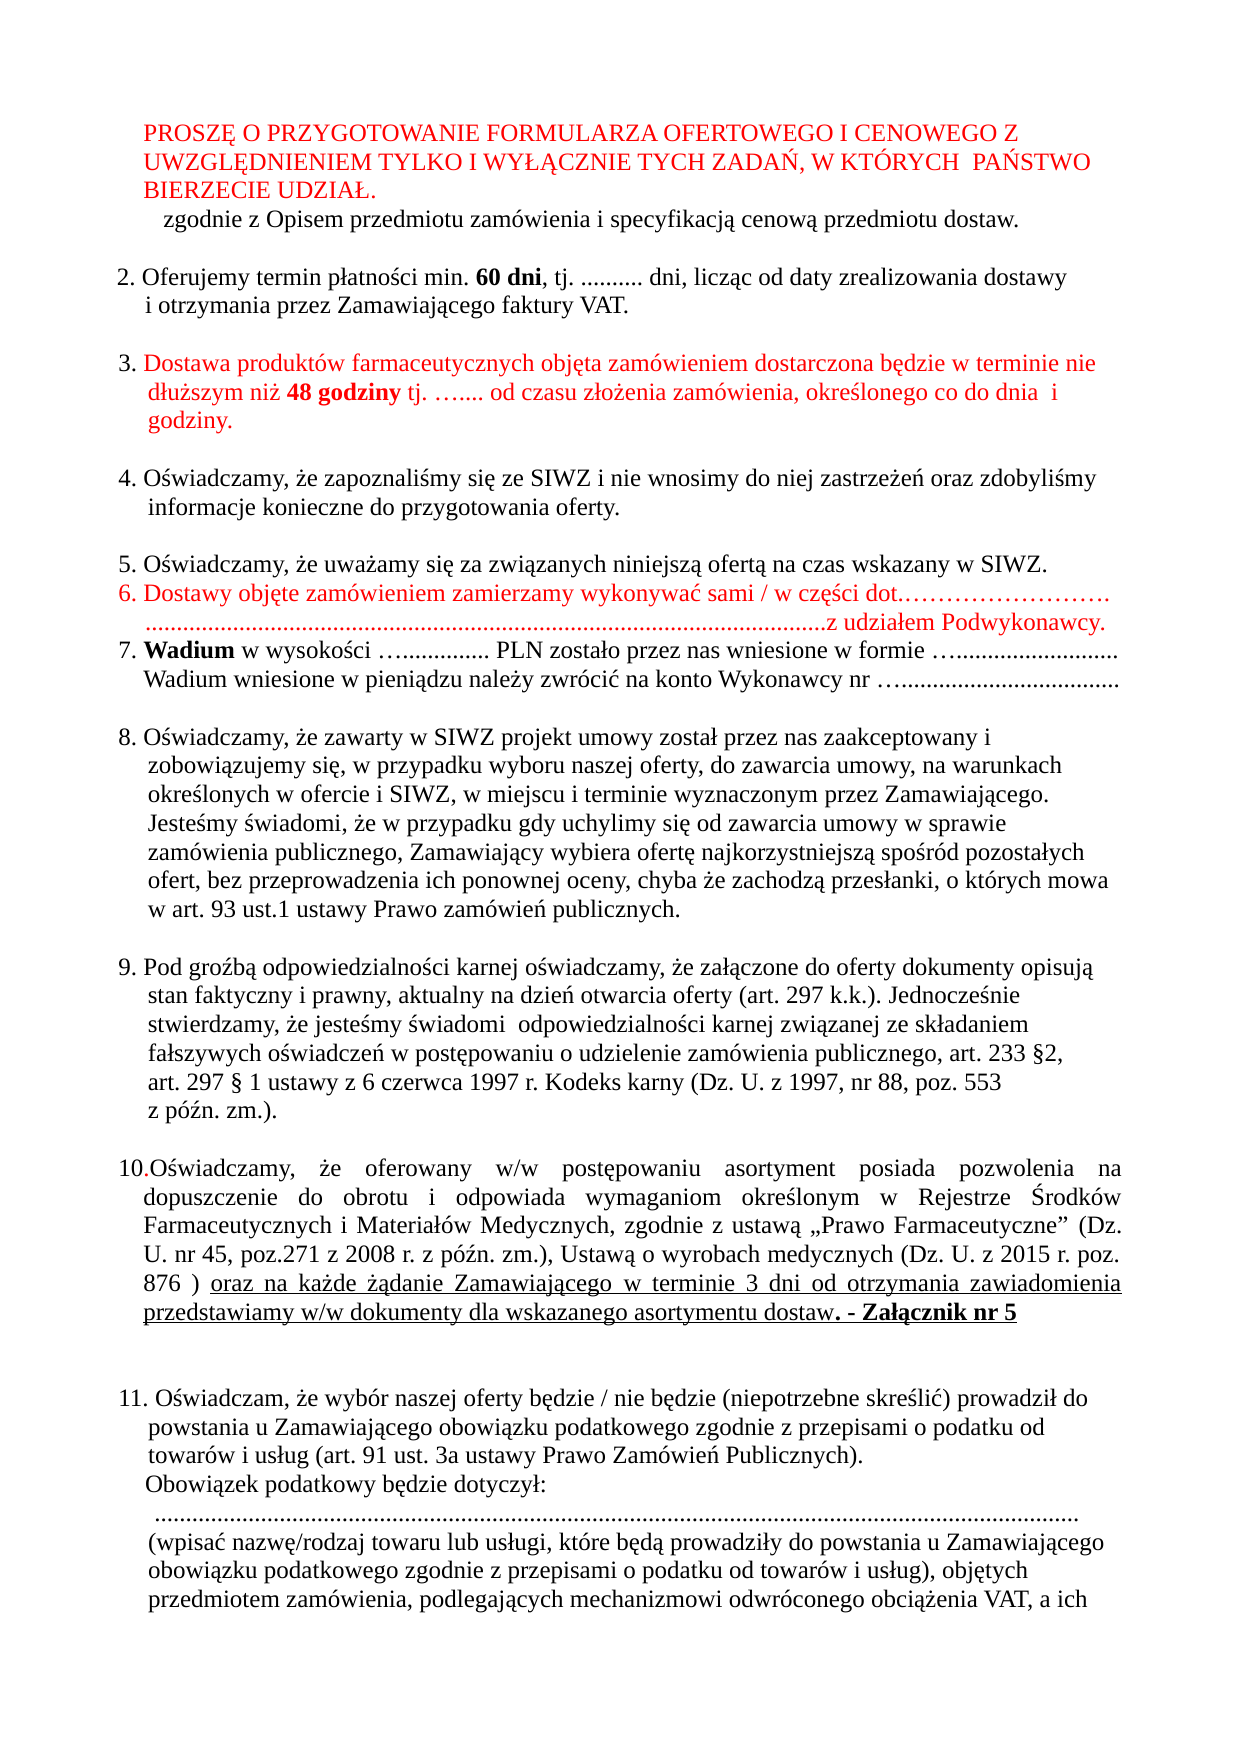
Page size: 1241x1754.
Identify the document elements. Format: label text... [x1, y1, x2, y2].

text 9. Pod groźbą odpowiedzialności karnej oświadczamy, że załączone do oferty dokumenty opisują stan faktyczny i prawny, aktualny na dzień otwarcia oferty (art. 297 k.k.). Jednocześnie stwierdzamy, że jesteśmy świadomi odpowiedzialności karnej związanej ze składaniem fałszywych oświadczeń w postępowaniu o udzielenie zamówienia publicznego, art. 233 §2, art. 297 § 1 ustawy z 6 czerwca 1997 r. Kodeks karny (Dz. U. z 1997, nr 88, poz. 553 z późn. zm.). [118, 952, 1122, 1124]
text .............................................................................................................z udziałem Podwykonawcy. [145, 607, 1122, 636]
subtitle zgodnie z Opisem przedmiotu zamówienia i specyfikacją cenową przedmiotu dostaw. [163, 204, 1122, 233]
text 8. Oświadczamy, że zawarty w SIWZ projekt umowy został przez nas zaakceptowany i zobowiązujemy się, w przypadku wyboru naszej oferty, do zawarcia umowy, na warunkach określonych w ofercie i SIWZ, w miejscu i terminie wyznaczonym przez Zamawiającego. Jesteśmy świadomi, że w przypadku gdy uchylimy się od zawarcia umowy w sprawie zamówienia publicznego, Zamawiający wybiera ofertę najkorzystniejszą spośród pozostałych ofert, bez przeprowadzenia ich ponownej oceny, chyba że zachodzą przesłanki, o których mowa w art. 93 ust.1 ustawy Prawo zamówień publicznych. [118, 722, 1122, 923]
text Obowiązek podatkowy będzie dotyczył: .................................................................................................................................................... (wpisać nazwę/rodzaj towaru lub usługi, które będą prowadziły do powstania u Zamawiającego obowiązku podatkowego zgodnie z przepisami o podatku od towarów i usług), objętych przedmiotem zamówienia, podlegających mechanizmowi odwróconego obciążenia VAT, a ich [145, 1469, 1122, 1613]
text 3. Dostawa produktów farmaceutycznych objęta zamówieniem dostarczona będzie w terminie nie dłuższym niż 48 godziny tj. ….... od czasu złożenia zamówienia, określonego co do dnia i godziny. [118, 348, 1122, 434]
text 5. Oświadczamy, że uważamy się za związanych niniejszą ofertą na czas wskazany w SIWZ. [118, 549, 1122, 578]
text 2. Oferujemy termin płatności min. 60 dni, tj. .......... dni, licząc od daty zrealizowania dostawy i otrzymania przez Zamawiającego faktury VAT. [117, 262, 1122, 319]
text 11. Oświadczam, że wybór naszej oferty będzie / nie będzie (niepotrzebne skreślić) prowadził do powstania u Zamawiającego obowiązku podatkowego zgodnie z przepisami o podatku od towarów i usług (art. 91 ust. 3a ustawy Prawo Zamówień Publicznych). [118, 1383, 1122, 1469]
text 6. Dostawy objęte zamówieniem zamierzamy wykonywać sami / w części dot.……………………. [118, 578, 1122, 607]
text PROSZĘ O PRZYGOTOWANIE FORMULARZA OFERTOWEGO I CENOWEGO Z UWZGLĘDNIENIEM TYLKO I WYŁĄCZNIE TYCH ZADAŃ, W KTÓRYCH PAŃSTWO BIERZECIE UDZIAŁ. [143, 118, 1122, 204]
text Wadium wniesione w pieniądzu należy zwrócić na konto Wykonawcy nr …................................... [143, 664, 1122, 693]
text 4. Oświadczamy, że zapoznaliśmy się ze SIWZ i nie wnosimy do niej zastrzeżeń oraz zdobyliśmy informacje konieczne do przygotowania oferty. [118, 463, 1122, 521]
text 10.Oświadczamy, że oferowany w/w postępowaniu asortyment posiada pozwolenia na dopuszczenie do obrotu i odpowiada wymaganiom określonym w Rejestrze Środków Farmaceutycznych i Materiałów Medycznych, zgodnie z ustawą „Prawo Farmaceutyczne” (Dz. U. nr 45, poz.271 z 2008 r. z późn. zm.), Ustawą o wyrobach medycznych (Dz. U. z 2015 r. poz. 876 ) oraz na każde żądanie Zamawiającego w terminie 3 dni od otrzymania zawiadomienia przedstawiamy w/w dokumenty dla wskazanego asortymentu dostaw. - Załącznik nr 5 [118, 1153, 1122, 1326]
text 7. Wadium w wysokości ….............. PLN zostało przez nas wniesione w formie ….......................... [118, 636, 1122, 664]
